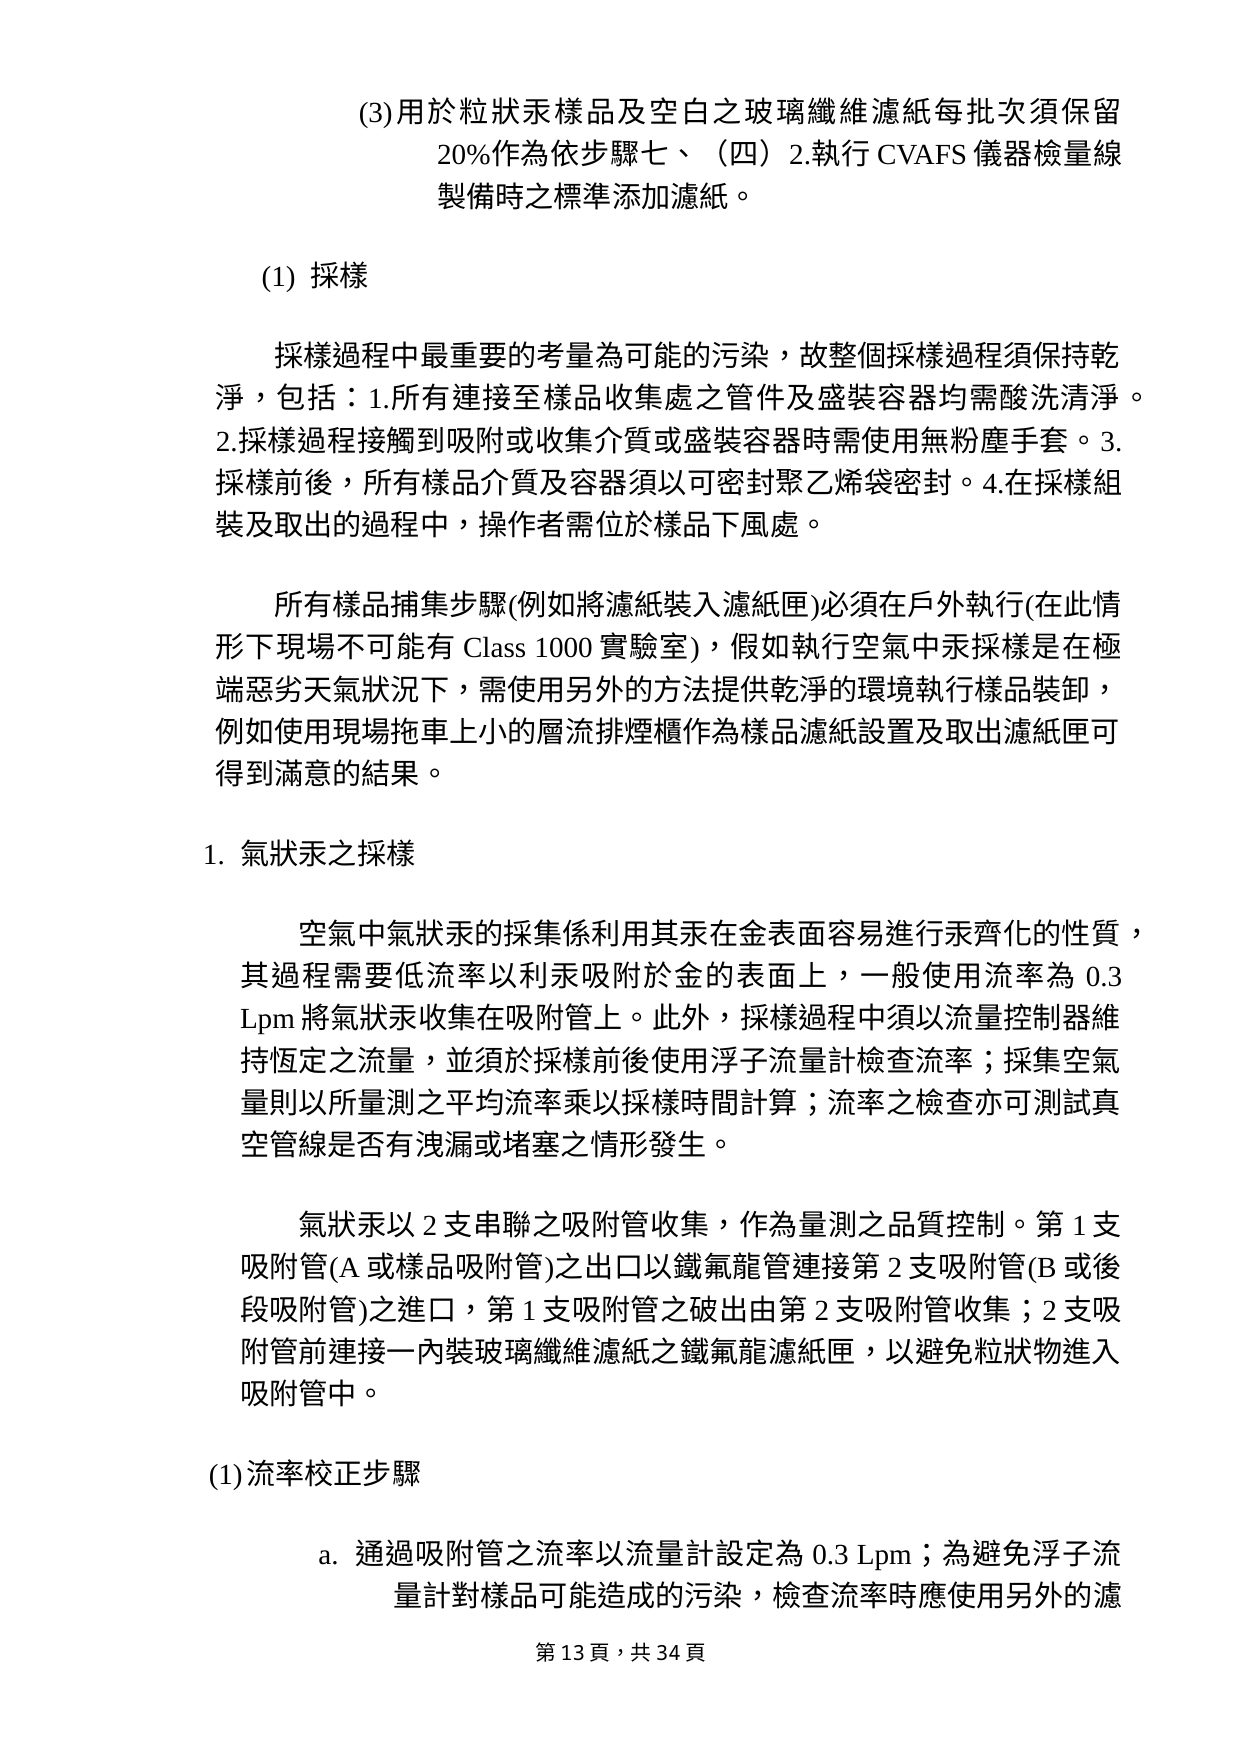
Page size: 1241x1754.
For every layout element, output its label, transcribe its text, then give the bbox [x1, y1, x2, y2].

text 氣狀汞以2支串聯之吸附管收集，作為量測之品質控制。第1支吸附管(A或樣品吸附管)之出口以鐵氟龍管連接第2支吸附管(B或後段吸附管)之進口，第1支吸附管之破出由第2支吸附管收集；2支吸附管前連接一內裝玻璃纖維濾紙之鐵氟龍濾紙匣，以避免粒狀物進入吸附管中。 [240, 1202, 1122, 1413]
list 採樣 [261, 253, 1122, 295]
list 流率校正步驟 [208, 1451, 1122, 1493]
list 通過吸附管之流率以流量計設定為0.3 Lpm；為避免浮子流量計對樣品可能造成的污染，檢查流率時應使用另外的濾 [318, 1531, 1122, 1615]
list 用於粒狀汞樣品及空白之玻璃纖維濾紙每批次須保留20%作為依步驟七、（四）2.執行CVAFS儀器檢量線製備時之標準添加濾紙。 [358, 89, 1122, 216]
text 所有樣品捕集步驟(例如將濾紙裝入濾紙匣)必須在戶外執行(在此情形下現場不可能有Class 1000實驗室)，假如執行空氣中汞採樣是在極端惡劣天氣狀況下，需使用另外的方法提供乾淨的環境執行樣品裝卸，例如使用現場拖車上小的層流排煙櫃作為樣品濾紙設置及取出濾紙匣可得到滿意的結果。 [216, 582, 1122, 793]
text 空氣中氣狀汞的採集係利用其汞在金表面容易進行汞齊化的性質，其過程需要低流率以利汞吸附於金的表面上，一般使用流率為0.3 Lpm將氣狀汞收集在吸附管上。此外，採樣過程中須以流量控制器維持恆定之流量，並須於採樣前後使用浮子流量計檢查流率；採集空氣量則以所量測之平均流率乘以採樣時間計算；流率之檢查亦可測試真空管線是否有洩漏或堵塞之情形發生。 [240, 911, 1122, 1164]
text 採樣過程中最重要的考量為可能的污染，故整個採樣過程須保持乾淨，包括：1.所有連接至樣品收集處之管件及盛裝容器均需酸洗清淨。2.採樣過程接觸到吸附或收集介質或盛裝容器時需使用無粉塵手套。3.採樣前後，所有樣品介質及容器須以可密封聚乙烯袋密封。4.在採樣組裝及取出的過程中，操作者需位於樣品下風處。 [216, 333, 1122, 544]
list 氣狀汞之採樣 [203, 831, 1122, 873]
